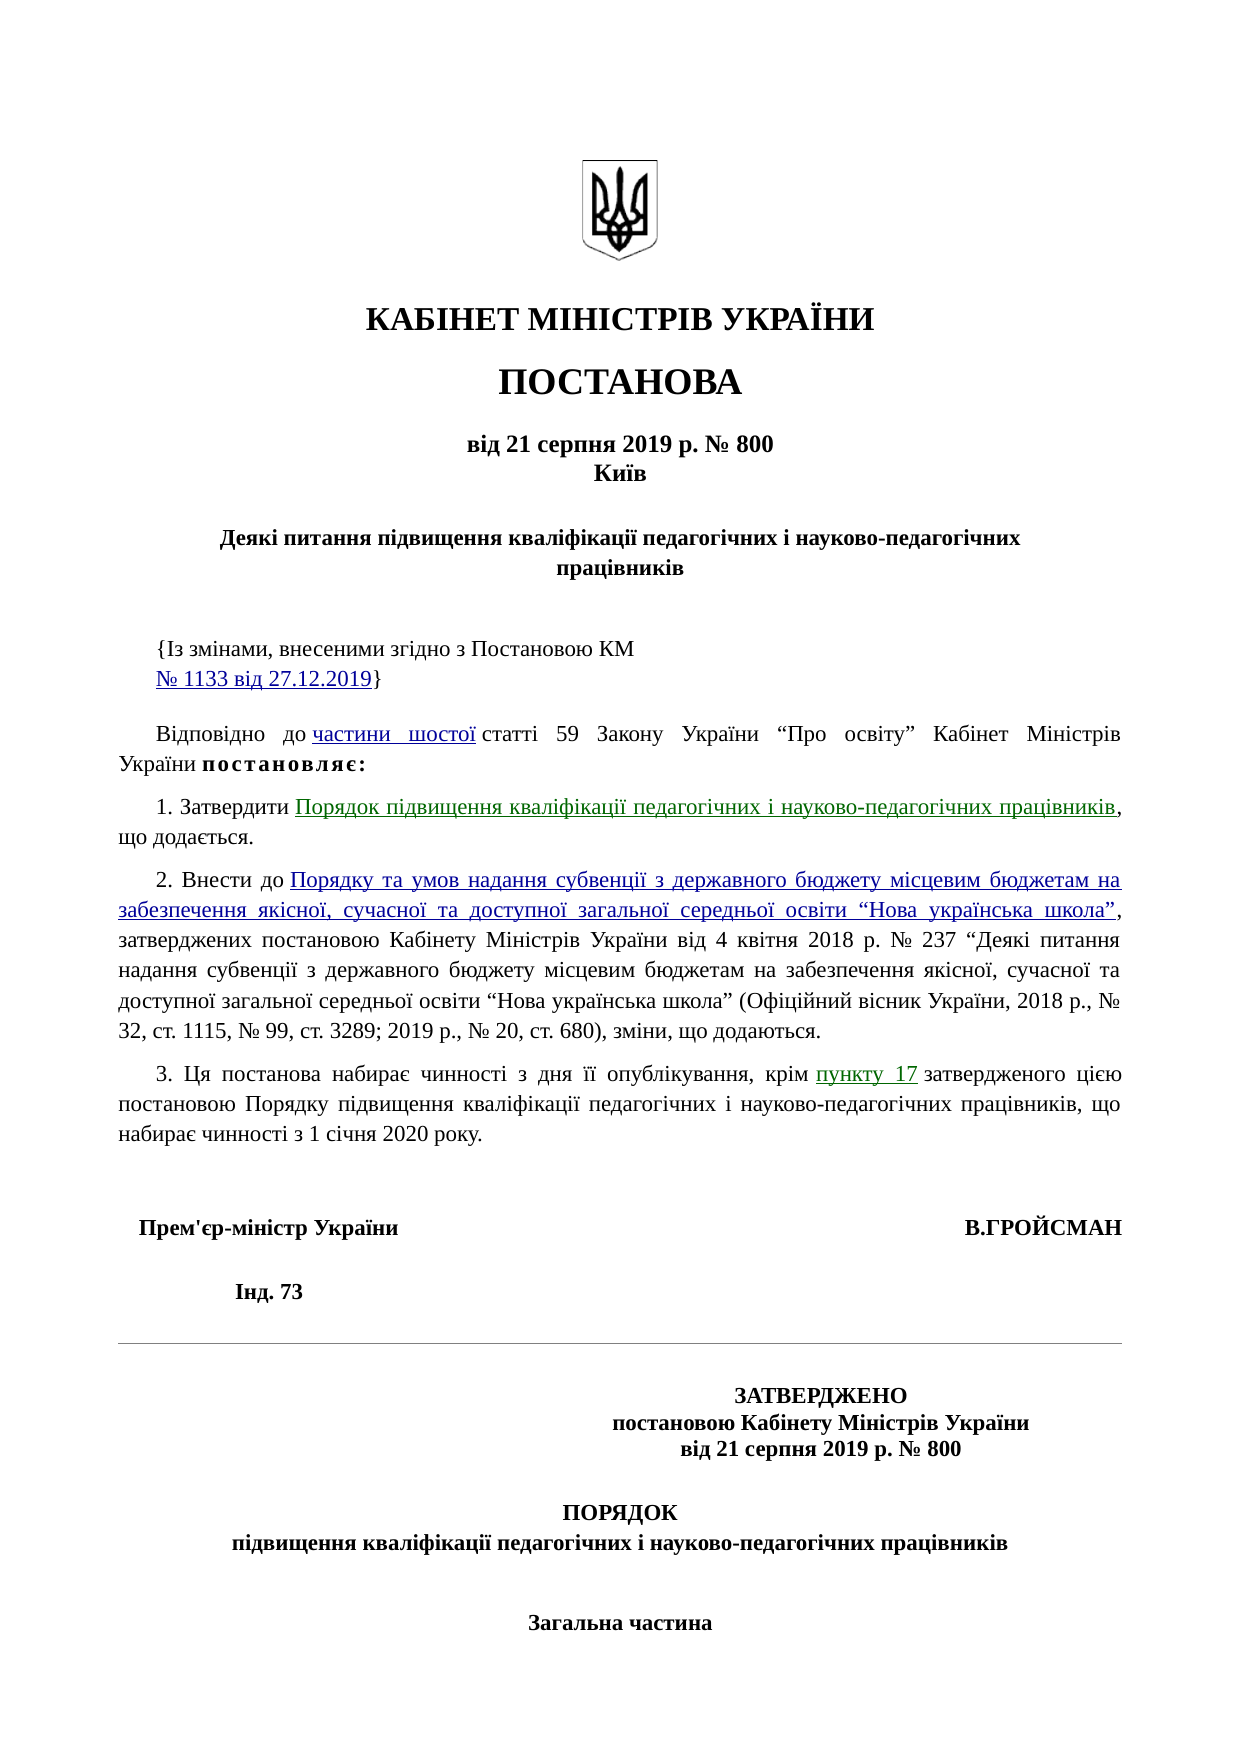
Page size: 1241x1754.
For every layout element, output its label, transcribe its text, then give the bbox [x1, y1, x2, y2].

table_header ЗАТВЕРДЖЕНО постановою Кабінету Міністрів України від 21 серпня 2019 р. № 800 [520, 1370, 1122, 1474]
table_cell від 21 серпня 2019 р. № 800 Київ [118, 417, 1122, 499]
table_cell КАБІНЕТ МІНІСТРІВ УКРАЇНИ ПОСТАНОВА [118, 274, 1122, 417]
text ПОРЯДОК підвищення кваліфікації педагогічних і науково-педагогічних працівників [156, 1499, 1084, 1556]
table_header В.ГРОЙСМАН [419, 1189, 1122, 1253]
table_cell Інд. 73 [118, 1253, 419, 1317]
table_header [118, 147, 1122, 274]
table_cell [419, 1253, 1122, 1317]
text 1. Затвердити Порядок підвищення кваліфікації педагогічних і науково-педагогічних працівників, що додається. [118, 793, 1122, 849]
text Деякі питання підвищення кваліфікації педагогічних і науково-педагогічних працівників [156, 524, 1084, 581]
text 2. Внести до Порядку та умов надання субвенції з державного бюджету місцевим бюджетам на забезпечення якісної, сучасної та доступної загальної середньої освіти “Нова українська школа”, затверджених постановою Кабінету Міністрів України від 4 квітня 2018 р. № 237 “Деякі питання надання субвенції з державного бюджету місцевим бюджетам на забезпечення якісної, сучасної та доступної загальної середньої освіти “Нова українська школа” (Офіційний вісник України, 2018 р., № 32, ст. 1115, № 99, ст. 3289; 2019 р., № 20, ст. 680), зміни, що додаються. [118, 866, 1122, 1043]
text {Із змінами, внесеними згідно з Постановою КМ № 1133 від 27.12.2019} [156, 634, 1084, 691]
table_header [118, 1370, 519, 1474]
text Загальна частина [156, 1609, 1084, 1636]
picture [582, 160, 658, 261]
text 3. Ця постанова набирає чинності з дня її опублікування, крім пункту 17 затвердженого цією постановою Порядку підвищення кваліфікації педагогічних і науково-педагогічних працівників, що набирає чинності з 1 січня 2020 року. [118, 1059, 1122, 1146]
table_header Прем'єр-міністр України [118, 1189, 419, 1253]
text Відповідно до частини шостої статті 59 Закону України “Про освіту” Кабінет Міністрів України постановляє: [118, 720, 1122, 777]
